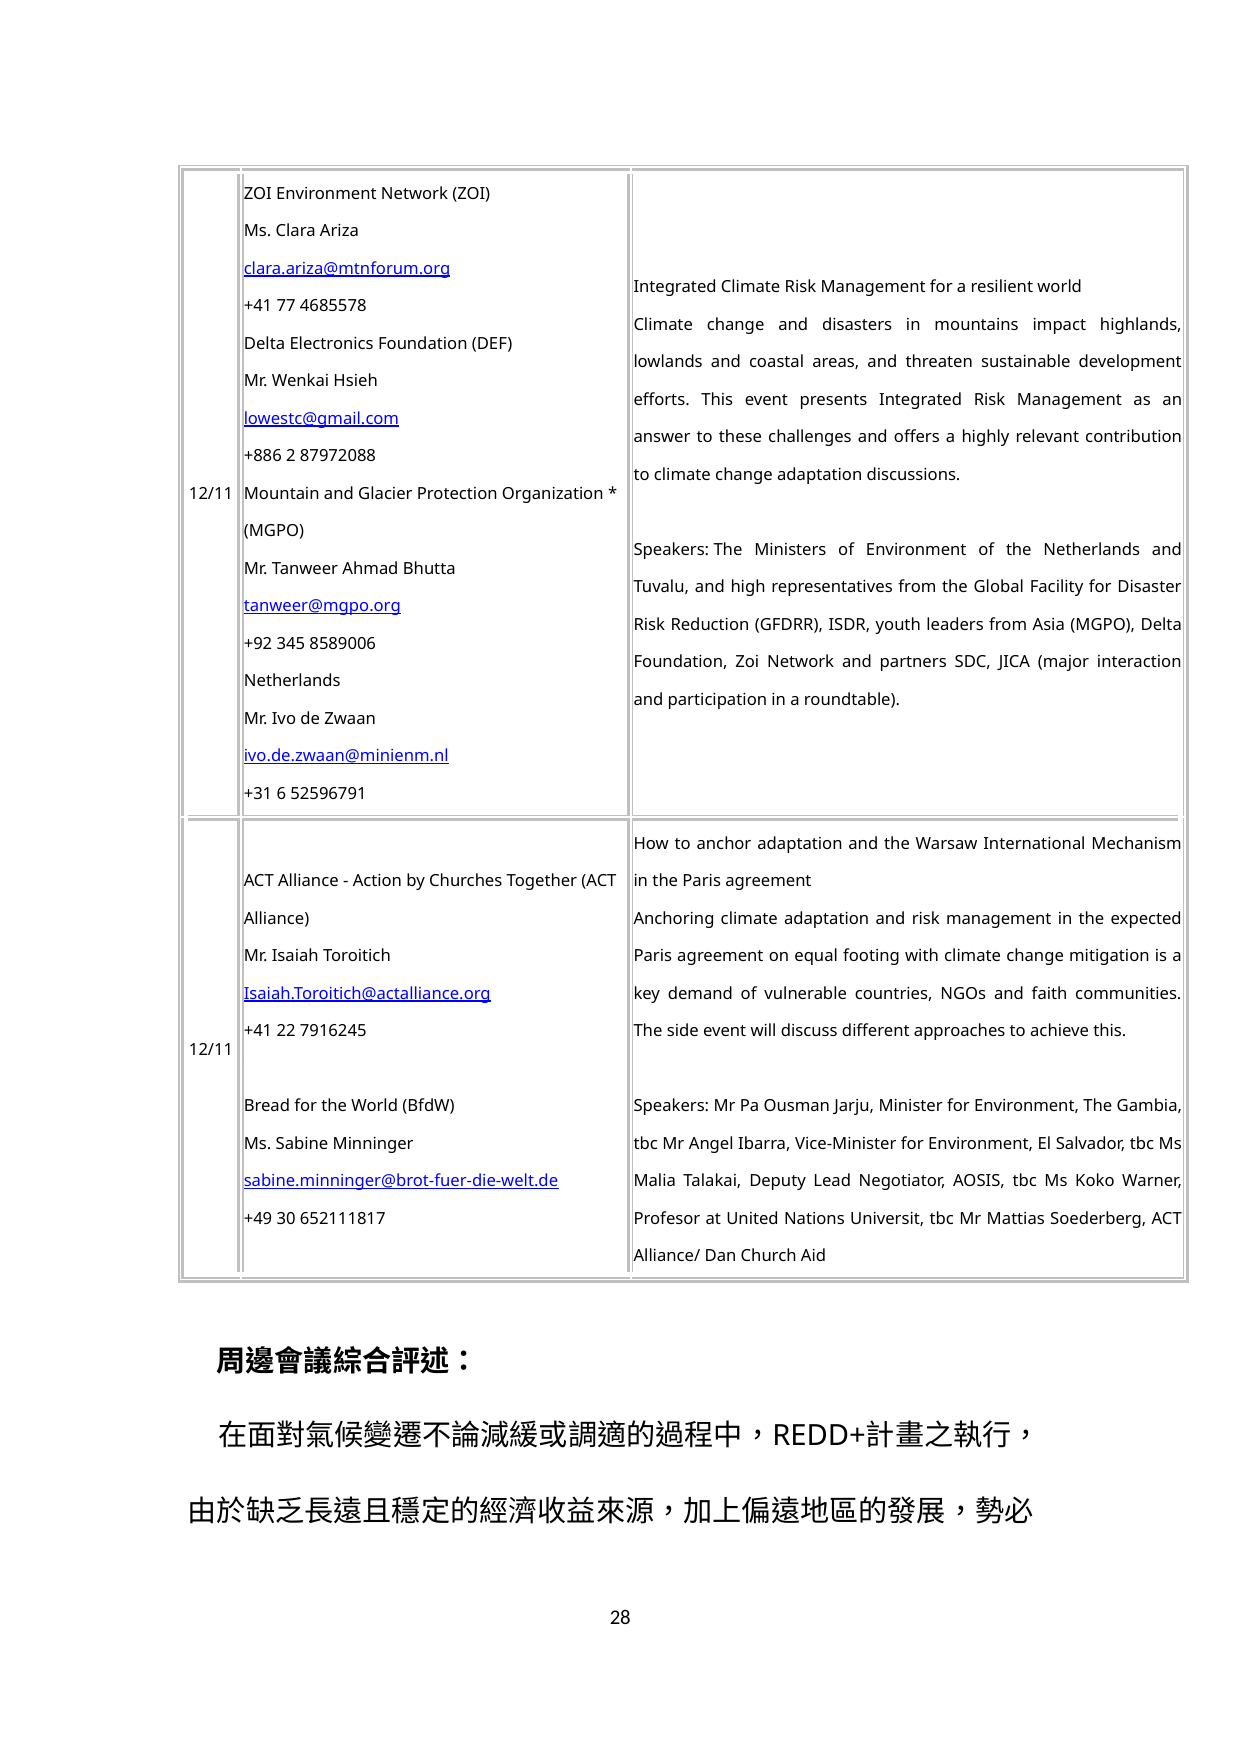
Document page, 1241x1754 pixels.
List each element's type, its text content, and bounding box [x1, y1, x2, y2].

table_cell ZOI Environment Network (ZOI) Ms. Clara Ariza clara.ariza@mtnforum.org +41 77 4685578 Delta Electronics Foundation (DEF) Mr. Wenkai Hsieh lowestc@gmail.com +886 2 87972088 Mountain and Glacier Protection Organization * (MGPO) Mr. Tanweer Ahmad Bhutta tanweer@mgpo.org +92 345 8589006 Netherlands Mr. Ivo de Zwaan ivo.de.zwaan@minienm.nl +31 6 52596791 [240, 166, 630, 814]
text 在面對氣候變遷不論減緩或調適的過程中，REDD+計畫之執行，由於缺乏長遠且穩定的經濟收益來源，加上偏遠地區的發展，勢必 [187, 1396, 1053, 1546]
table_cell Integrated Climate Risk Management for a resilient world Climate change and disasters in mountains impact highlands, lowlands and coastal areas, and threaten sustainable development efforts. This event presents Integrated Risk Management as an answer to these challenges and offers a highly relevant contribution to climate change adaptation discussions. Speakers: The Ministers of Environment of the Netherlands and Tuvalu, and high representatives from the Global Facility for Disaster Risk Reduction (GFDRR), ISDR, youth leaders from Asia (MGPO), Delta Foundation, Zoi Network and partners SDC, JICA (major interaction and participation in a roundtable). [630, 166, 1186, 814]
table_cell 12/11 [184, 171, 240, 814]
table_cell How to anchor adaptation and the Warsaw International Mechanism in the Paris agreement Anchoring climate adaptation and risk management in the expected Paris agreement on equal footing with climate change mitigation is a key demand of vulnerable countries, NGOs and faith communities. The side event will discuss different approaches to achieve this. Speakers: Mr Pa Ousman Jarju, Minister for Environment, The Gambia, tbc Mr Angel Ibarra, Vice-Minister for Environment, El Salvador, tbc Ms Malia Talakai, Deputy Lead Negotiator, AOSIS, tbc Ms Koko Warner, Profesor at United Nations Universit, tbc Mr Mattias Soederberg, ACT Alliance/ Dan Church Aid [630, 815, 1186, 1277]
text 周邊會議綜合評述： [187, 1321, 1053, 1396]
table_cell 12/11 [181, 815, 240, 1277]
table_cell ACT Alliance - Action by Churches Together (ACT Alliance) Mr. Isaiah Toroitich Isaiah.Toroitich@actalliance.org +41 22 7916245 Bread for the World (BfdW) Ms. Sabine Minninger sabine.minninger@brot-fuer-die-welt.de +49 30 652111817 [240, 815, 630, 1277]
